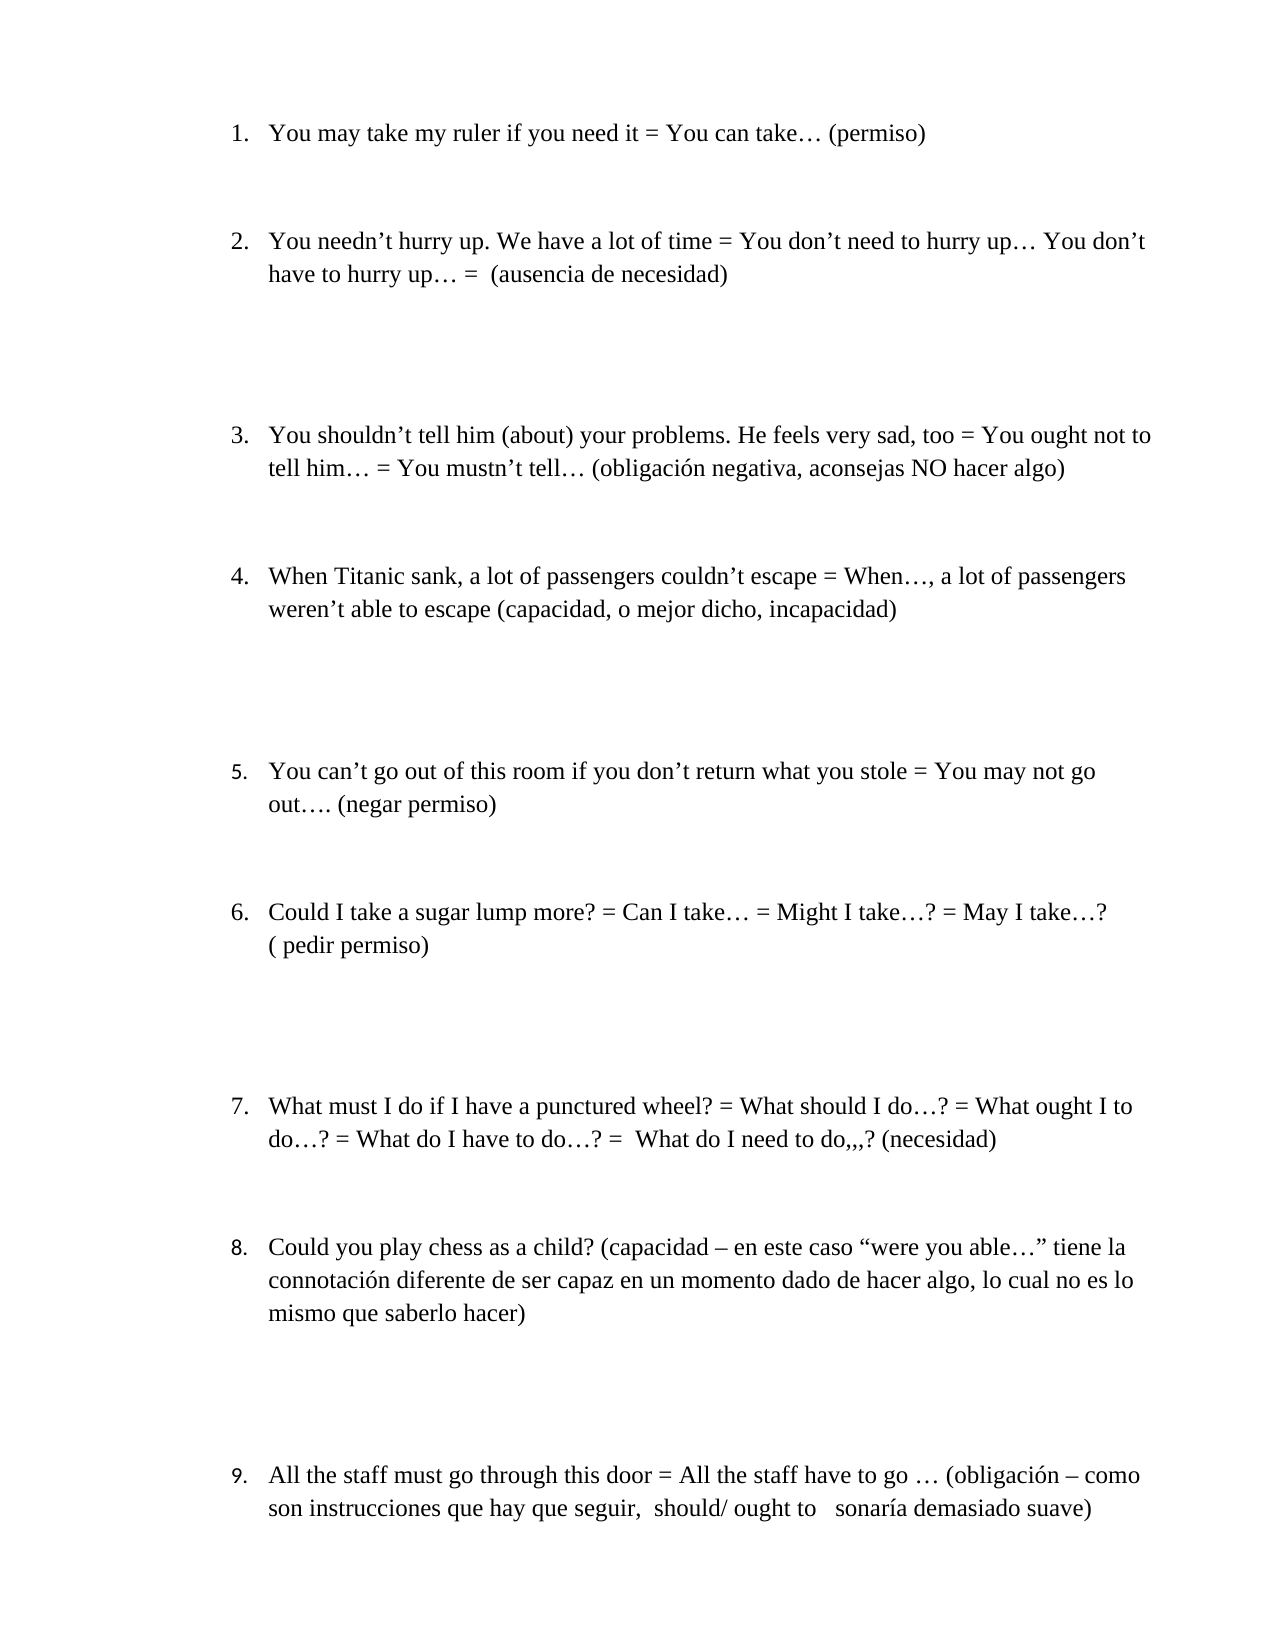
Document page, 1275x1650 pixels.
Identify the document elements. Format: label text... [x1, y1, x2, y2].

list When Titanic sank, a lot of passengers couldn’t escape = When…, a lot of passengers weren’t able to escape (capacidad, o mejor dicho, incapacidad) [231, 561, 1157, 623]
list You may take my ruler if you need it = You can take… (permiso) [231, 118, 1157, 147]
list Could I take a sugar lump more? = Can I take… = Might I take…? = May I take…? ( pedir permiso) [231, 897, 1157, 958]
list You shouldn’t tell him (about) your problems. He feels very sad, too = You ought not to tell him… = You mustn’t tell… (obligación negativa, aconsejas NO hacer algo) [231, 420, 1157, 482]
list Could you play chess as a child? (capacidad – en este caso “were you able…” tiene la connotación diferente de ser capaz en un momento dado de hacer algo, lo cual no es lo mismo que saberlo hacer) [231, 1232, 1157, 1327]
list What must I do if I have a punctured wheel? = What should I do…? = What ought I to do…? = What do I have to do…? = What do I need to do,,,? (necesidad) [231, 1091, 1157, 1153]
list You can’t go out of this room if you don’t return what you stole = You may not go out…. (negar permiso) [231, 756, 1157, 818]
list You needn’t hurry up. We have a lot of time = You don’t need to hurry up… You don’t have to hurry up… = (ausencia de necesidad) [231, 226, 1157, 288]
list All the staff must go through this door = All the staff have to go … (obligación – como son instrucciones que hay que seguir, should/ ought to sonaría demasiado suave) [231, 1460, 1157, 1522]
